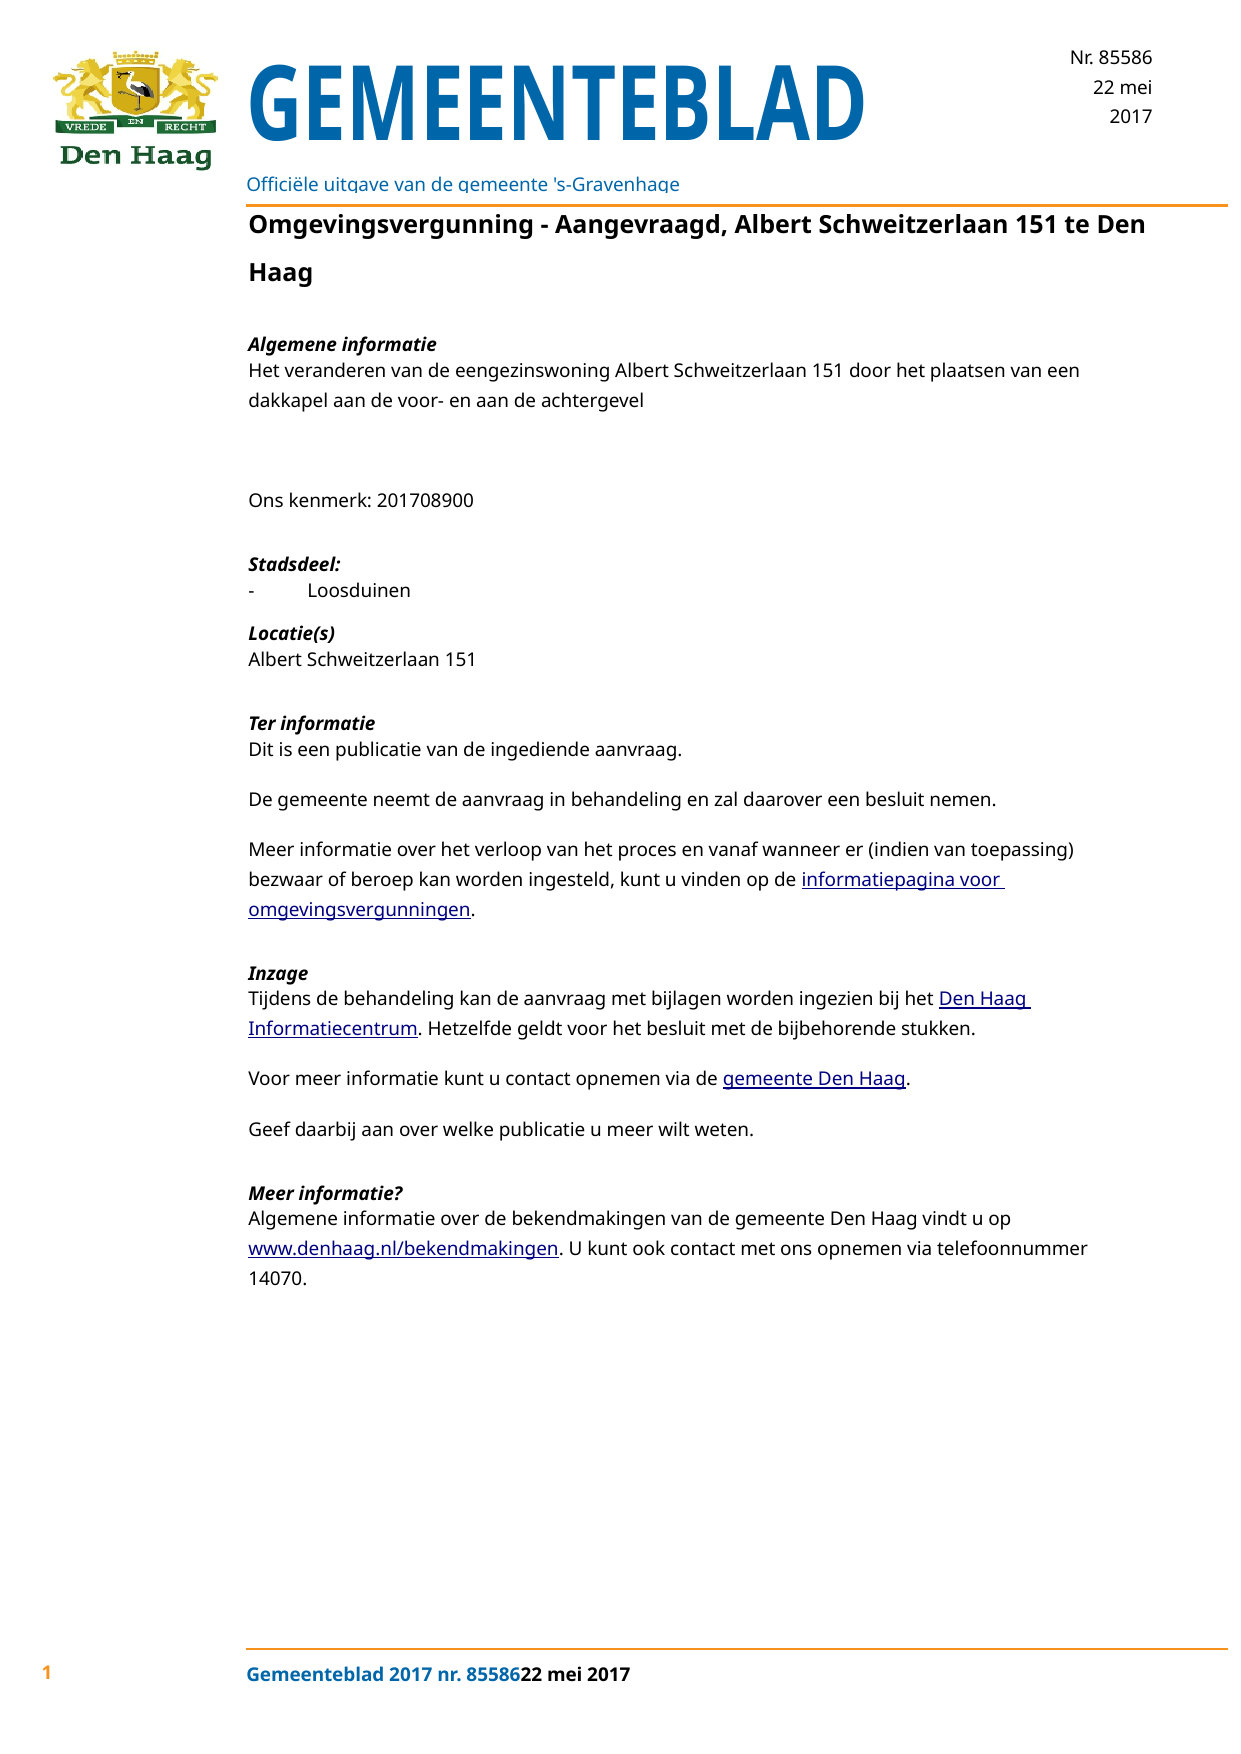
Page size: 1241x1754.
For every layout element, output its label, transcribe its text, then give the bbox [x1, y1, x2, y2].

text Omgevingsvergunning - Aangevraagd, Albert Schweitzerlaan 151 te Den Haag [248, 207, 1152, 288]
text De gemeente neemt de aanvraag in behandeling en zal daarover een besluit nemen. [248, 786, 1152, 812]
text Dit is een publicatie van de ingediende aanvraag. [248, 736, 1152, 762]
text Inzage [248, 960, 1152, 986]
text Algemene informatie over de bekendmakingen van de gemeente Den Haag vindt u op www.denhaag.nl/bekendmakingen. U kunt ook contact met ons opnemen via telefoonnummer 14070. [248, 1206, 1152, 1291]
text Tijdens de behandeling kan de aanvraag met bijlagen worden ingezien bij het Den Haag Informatiecentrum. Hetzelfde geldt voor het besluit met de bijbehorende stukken. [248, 986, 1152, 1041]
list Loosduinen [248, 577, 1152, 603]
picture [41, 47, 231, 172]
text Stadsdeel: [248, 552, 1152, 577]
text Geef daarbij aan over welke publicatie u meer wilt weten. [248, 1116, 1152, 1142]
text Meer informatie? [248, 1180, 1152, 1206]
text Locatie(s) [248, 620, 1152, 646]
text Albert Schweitzerlaan 151 [248, 646, 1152, 672]
text Ter informatie [248, 710, 1152, 736]
text Voor meer informatie kunt u contact opnemen via de gemeente Den Haag. [248, 1066, 1152, 1091]
text Ons kenmerk: 201708900 [248, 488, 1152, 513]
text Meer informatie over het verloop van het proces en vanaf wanneer er (indien van toepassing) bezwaar of beroep kan worden ingesteld, kunt u vinden op de informatiepagina voor omgevingsvergunningen. [248, 837, 1152, 922]
text Het veranderen van de eengezinswoning Albert Schweitzerlaan 151 door het plaatsen van een dakkapel aan de voor- en aan de achtergevel [248, 357, 1152, 412]
text Algemene informatie [248, 331, 1152, 357]
